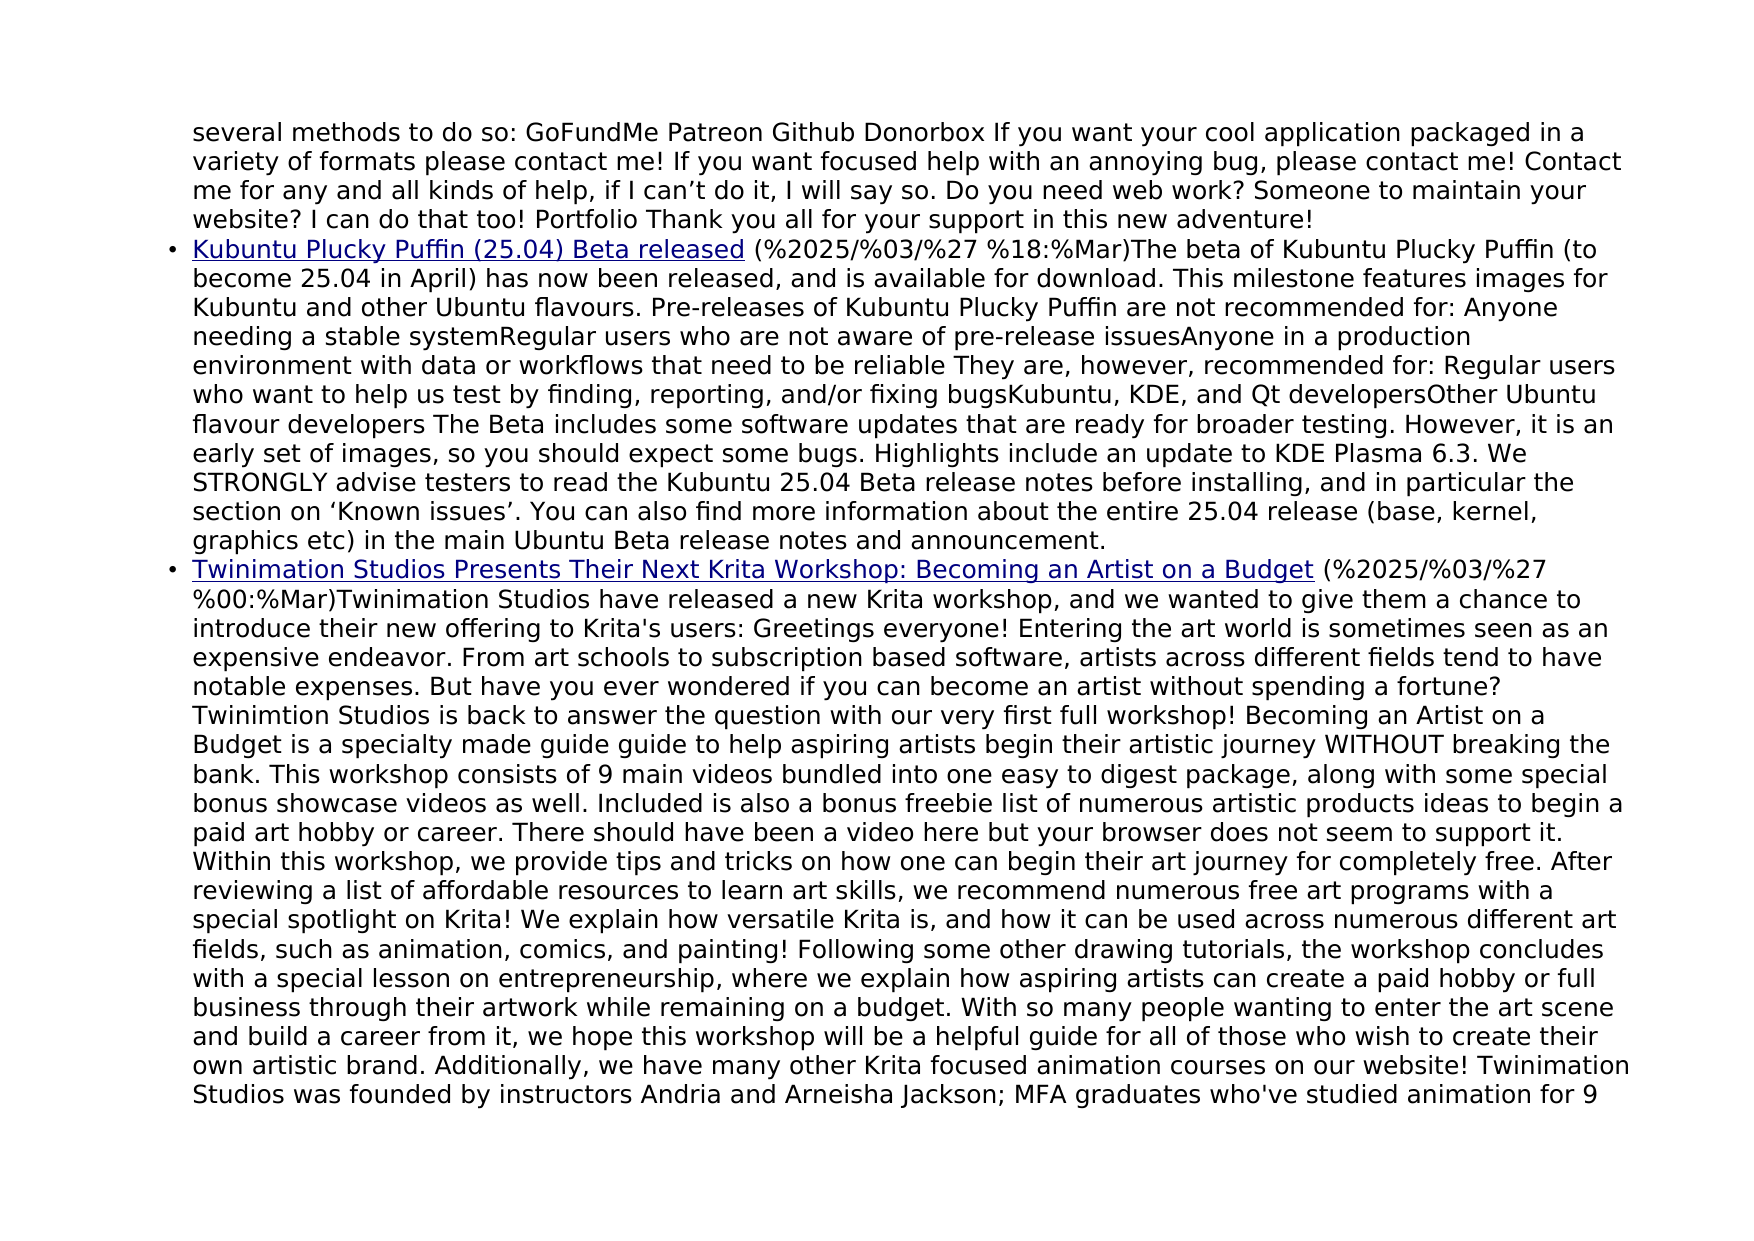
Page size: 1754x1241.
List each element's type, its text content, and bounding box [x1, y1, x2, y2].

list Kubuntu Plucky Puffin (25.04) Beta released (%2025/%03/%27 %18:%Mar)The beta of Kubuntu Plucky Puffin (to become 25.04 in April) has now been released, and is available for download. This milestone features images for Kubuntu and other Ubuntu flavours. Pre-releases of Kubuntu Plucky Puffin are not recommended for: Anyone needing a stable systemRegular users who are not aware of pre-release issuesAnyone in a production environment with data or workflows that need to be reliable They are, however, recommended for: Regular users who want to help us test by finding, reporting, and/or fixing bugsKubuntu, KDE, and Qt developersOther Ubuntu flavour developers The Beta includes some software updates that are ready for broader testing. However, it is an early set of images, so you should expect some bugs. Highlights include an update to KDE Plasma 6.3. We STRONGLY advise testers to read the Kubuntu 25.04 Beta release notes before installing, and in particular the section on ‘Known issues’. You can also find more information about the entire 25.04 release (base, kernel, graphics etc) in the main Ubuntu Beta release notes and announcement. [177, 235, 1636, 556]
list Twinimation Studios Presents Their Next Krita Workshop: Becoming an Artist on a Budget (%2025/%03/%27 %00:%Mar)Twinimation Studios have released a new Krita workshop, and we wanted to give them a chance to introduce their new offering to Krita's users: Greetings everyone! Entering the art world is sometimes seen as an expensive endeavor. From art schools to subscription based software, artists across different fields tend to have notable expenses. But have you ever wondered if you can become an artist without spending a fortune? Twinimtion Studios is back to answer the question with our very first full workshop! Becoming an Artist on a Budget is a specialty made guide guide to help aspiring artists begin their artistic journey WITHOUT breaking the bank. This workshop consists of 9 main videos bundled into one easy to digest package, along with some special bonus showcase videos as well. Included is also a bonus freebie list of numerous artistic products ideas to begin a paid art hobby or career. There should have been a video here but your browser does not seem to support it. Within this workshop, we provide tips and tricks on how one can begin their art journey for completely free. After reviewing a list of affordable resources to learn art skills, we recommend numerous free art programs with a special spotlight on Krita! We explain how versatile Krita is, and how it can be used across numerous different art fields, such as animation, comics, and painting! Following some other drawing tutorials, the workshop concludes with a special lesson on entrepreneurship, where we explain how aspiring artists can create a paid hobby or full business through their artwork while remaining on a budget. With so many people wanting to enter the art scene and build a career from it, we hope this workshop will be a helpful guide for all of those who wish to create their own artistic brand. Additionally, we have many other Krita focused animation courses on our website! Twinimation Studios was founded by instructors Andria and Arneisha Jackson; MFA graduates who've studied animation for 9 [177, 556, 1636, 1110]
list several methods to do so: GoFundMe Patreon Github Donorbox If you want your cool application packaged in a variety of formats please contact me! If you want focused help with an annoying bug, please contact me! Contact me for any and all kinds of help, if I can’t do it, I will say so. Do you need web work? Someone to maintain your website? I can do that too! Portfolio Thank you all for your support in this new adventure! [177, 118, 1636, 235]
